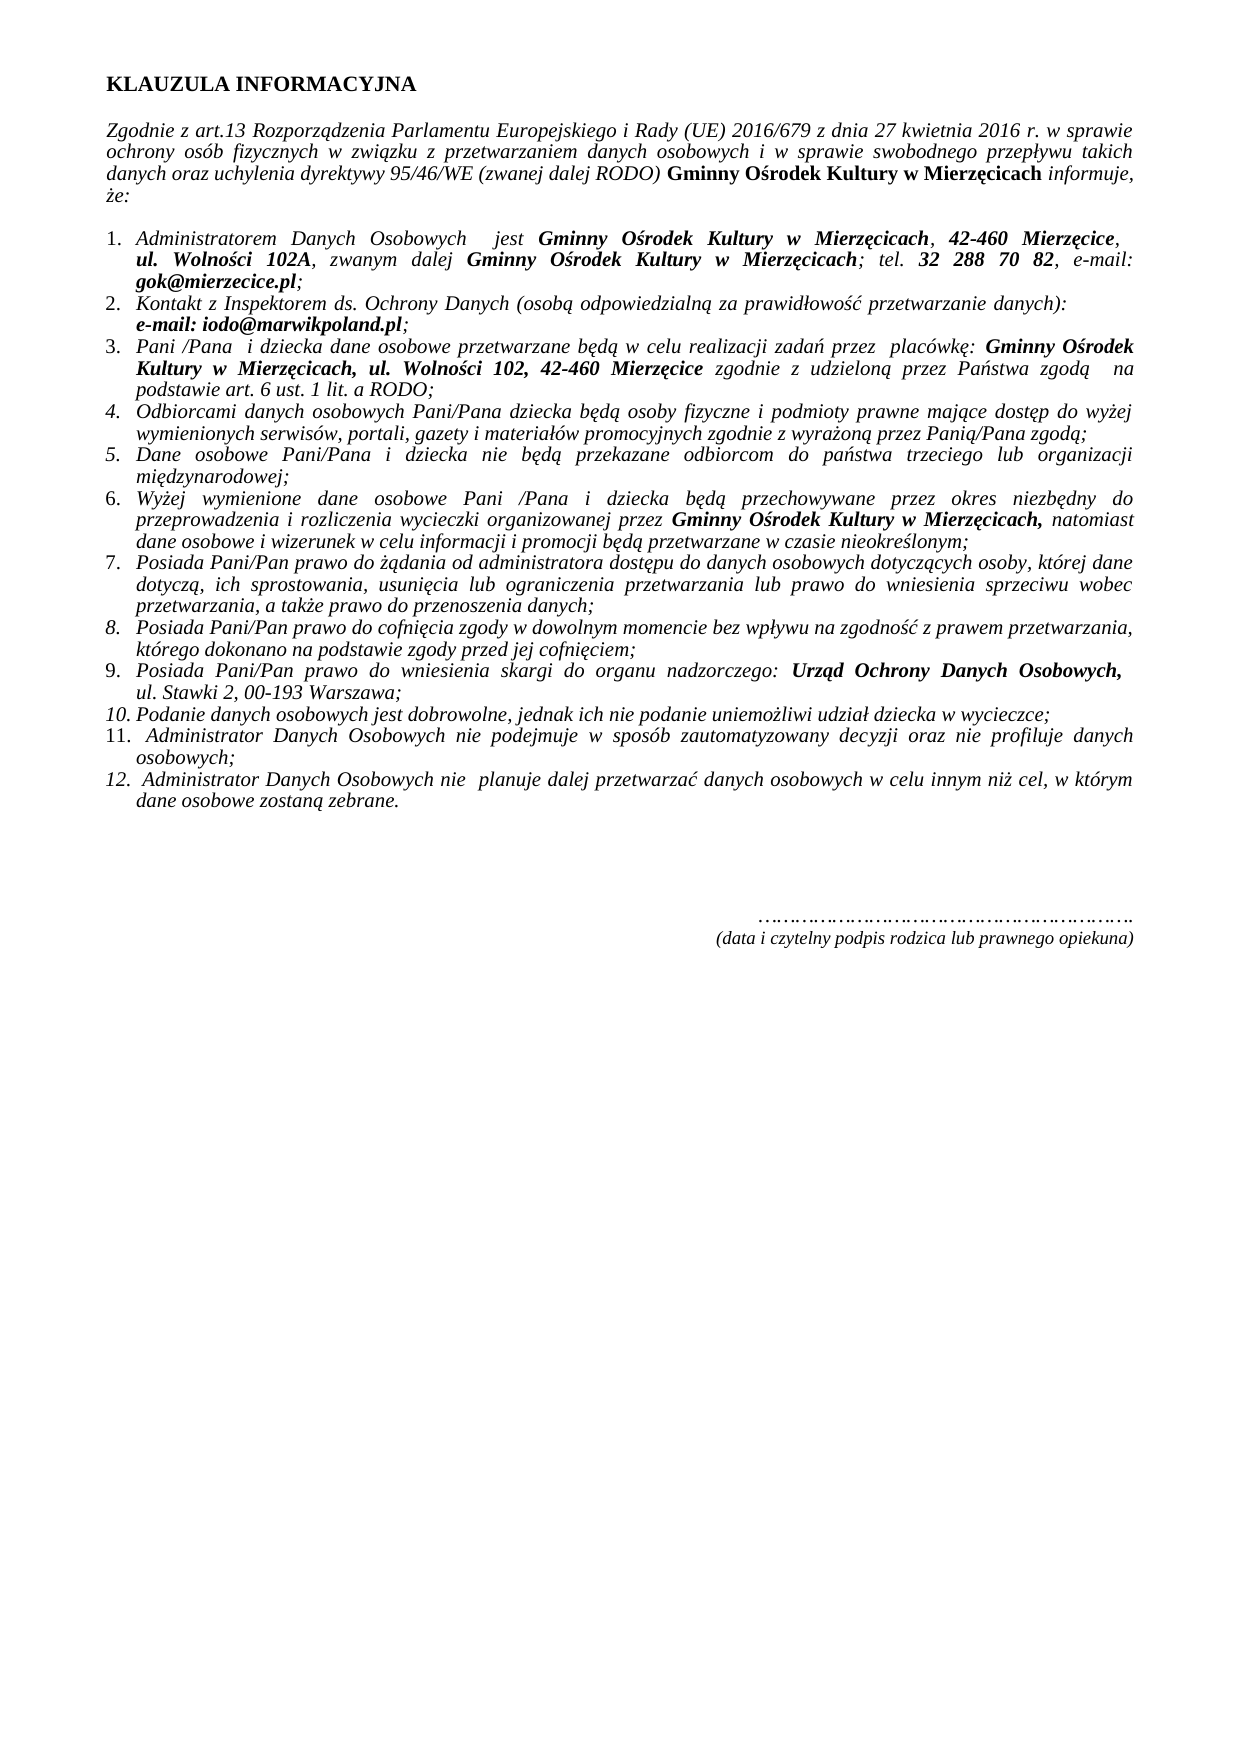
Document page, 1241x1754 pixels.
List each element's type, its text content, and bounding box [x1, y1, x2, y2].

list Posiada Pani/Pan prawo do żądania od administratora dostępu do danych osobowych dotyczących osoby, której dane dotyczą, ich sprostowania, usunięcia lub ograniczenia przetwarzania lub prawo do wniesienia sprzeciwu wobec przetwarzania, a także prawo do przenoszenia danych; [105, 553, 1134, 617]
text KLAUZULA INFORMACYJNA [106, 71, 1134, 96]
list Pani /Pana i dziecka dane osobowe przetwarzane będą w celu realizacji zadań przez placówkę: Gminny Ośrodek Kultury w Mierzęcicach, ul. Wolności 102, 42-460 Mierzęcice zgodnie z udzieloną przez Państwa zgodą na podstawie art. 6 ust. 1 lit. a RODO; [105, 336, 1134, 401]
text ……………………………………………………. [106, 903, 1134, 927]
text Zgodnie z art.13 Rozporządzenia Parlamentu Europejskiego i Rady (UE) 2016/679 z dnia 27 kwietnia 2016 r. w sprawie ochrony osób fizycznych w związku z przetwarzaniem danych osobowych i w sprawie swobodnego przepływu takich danych oraz uchylenia dyrektywy 95/46/WE (zwanej dalej RODO) Gminny Ośrodek Kultury w Mierzęcicach informuje, że: [106, 120, 1134, 207]
list Administrator Danych Osobowych nie planuje dalej przetwarzać danych osobowych w celu innym niż cel, w którym dane osobowe zostaną zebrane. [105, 769, 1134, 812]
list Wyżej wymienione dane osobowe Pani /Pana i dziecka będą przechowywane przez okres niezbędny do przeprowadzenia i rozliczenia wycieczki organizowanej przez Gminny Ośrodek Kultury w Mierzęcicach, natomiast dane osobowe i wizerunek w celu informacji i promocji będą przetwarzane w czasie nieokreślonym; [105, 488, 1134, 553]
list Dane osobowe Pani/Pana i dziecka nie będą przekazane odbiorcom do państwa trzeciego lub organizacji międzynarodowej; [105, 444, 1134, 488]
list Posiada Pani/Pan prawo do wniesienia skargi do organu nadzorczego: Urząd Ochrony Danych Osobowych, ul. Stawki 2, 00-193 Warszawa; [105, 661, 1134, 704]
list Odbiorcami danych osobowych Pani/Pana dziecka będą osoby fizyczne i podmioty prawne mające dostęp do wyżej wymienionych serwisów, portali, gazety i materiałów promocyjnych zgodnie z wyrażoną przez Panią/Pana zgodą; [105, 401, 1134, 444]
list Administratorem Danych Osobowych jest Gminny Ośrodek Kultury w Mierzęcicach, 42-460 Mierzęcice, ul. Wolności 102A, zwanym dalej Gminny Ośrodek Kultury w Mierzęcicach; tel. 32 288 70 82, e-mail: gok@mierzecice.pl; [106, 228, 1134, 293]
list Administrator Danych Osobowych nie podejmuje w sposób zautomatyzowany decyzji oraz nie profiluje danych osobowych; [105, 726, 1134, 769]
text (data i czytelny podpis rodzica lub prawnego opiekuna) [106, 927, 1134, 948]
list Podanie danych osobowych jest dobrowolne, jednak ich nie podanie uniemożliwi udział dziecka w wycieczce; [105, 704, 1134, 726]
list Kontakt z Inspektorem ds. Ochrony Danych (osobą odpowiedzialną za prawidłowość przetwarzanie danych): e-mail: iodo@marwikpoland.pl; [105, 293, 1134, 336]
list Posiada Pani/Pan prawo do cofnięcia zgody w dowolnym momencie bez wpływu na zgodność z prawem przetwarzania, którego dokonano na podstawie zgody przed jej cofnięciem; [105, 617, 1134, 661]
